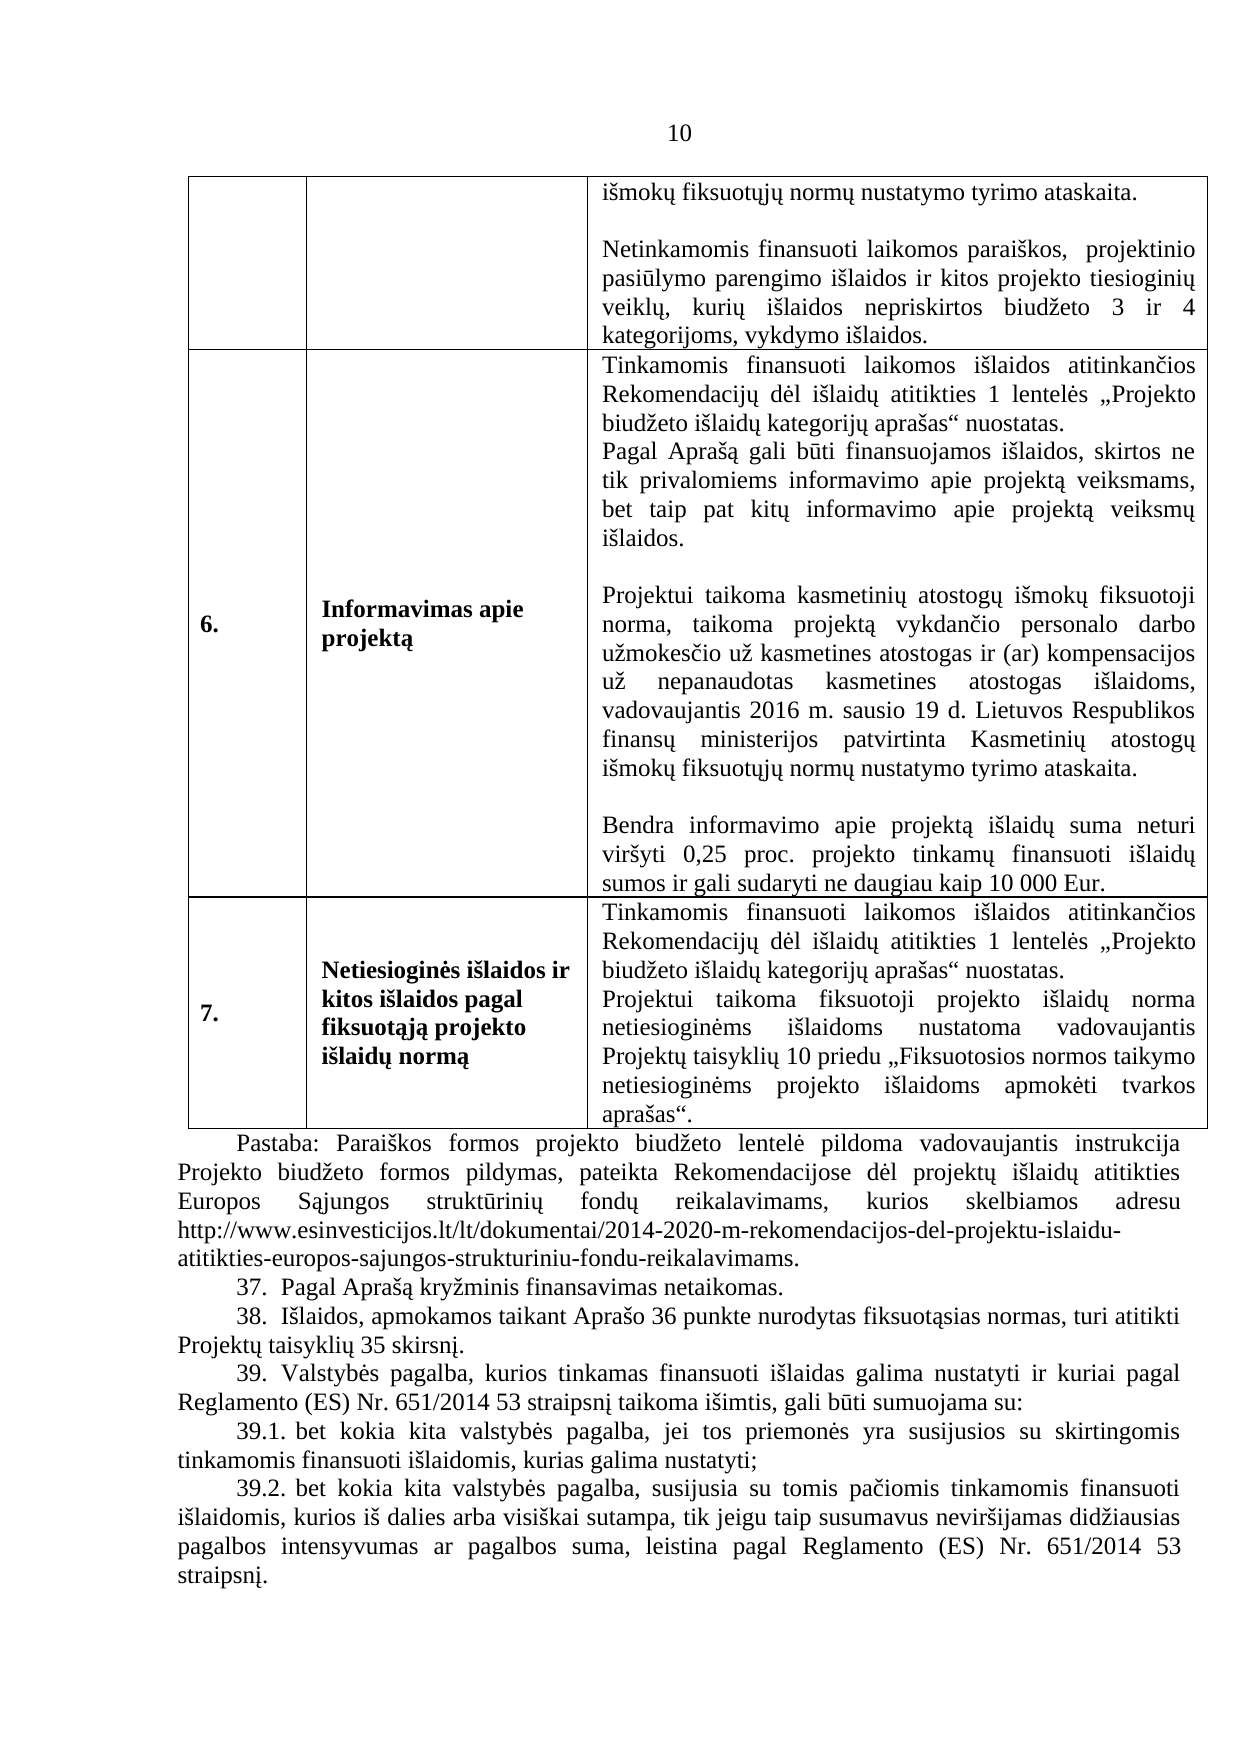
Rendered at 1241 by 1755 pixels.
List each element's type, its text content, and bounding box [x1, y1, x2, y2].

table_cell [307, 177, 587, 349]
table_cell Netiesioginės išlaidos ir kitos išlaidos pagal fiksuotąją projekto išlaidų normą [307, 898, 587, 1127]
text 39.2. bet kokia kita valstybės pagalba, susijusia su tomis pačiomis tinkamomis finansuoti išlaidomis, kurios iš dalies arba visiškai sutampa, tik jeigu taip susumavus neviršijamas didžiausias pagalbos intensyvumas ar pagalbos suma, leistina pagal Reglamento (ES) Nr. 651/2014 53 straipsnį. [177, 1473, 1181, 1588]
text 39. Valstybės pagalba, kurios tinkamas finansuoti išlaidas galima nustatyti ir kuriai pagal Reglamento (ES) Nr. 651/2014 53 straipsnį taikoma išimtis, gali būti sumuojama su: [177, 1358, 1181, 1416]
table_cell 7. [189, 898, 306, 1127]
table_cell [189, 177, 306, 349]
table_cell 6. [189, 350, 306, 896]
table_cell Tinkamomis finansuoti laikomos išlaidos atitinkančios Rekomendacijų dėl išlaidų atitikties 1 lentelės „Projekto biudžeto išlaidų kategorijų aprašas“ nuostatas. Projektui taikoma fiksuotoji projekto išlaidų norma netiesioginėms išlaidoms nustatoma vadovaujantis Projektų taisyklių 10 priedu „Fiksuotosios normos taikymo netiesioginėms projekto išlaidoms apmokėti tvarkos aprašas“. [588, 898, 1207, 1127]
table_cell Tinkamomis finansuoti laikomos išlaidos atitinkančios Rekomendacijų dėl išlaidų atitikties 1 lentelės „Projekto biudžeto išlaidų kategorijų aprašas“ nuostatas. Pagal Aprašą gali būti finansuojamos išlaidos, skirtos ne tik privalomiems informavimo apie projektą veiksmams, bet taip pat kitų informavimo apie projektą veiksmų išlaidos. Projektui taikoma kasmetinių atostogų išmokų fiksuotoji norma, taikoma projektą vykdančio personalo darbo užmokesčio už kasmetines atostogas ir (ar) kompensacijos už nepanaudotas kasmetines atostogas išlaidoms, vadovaujantis 2016 m. sausio 19 d. Lietuvos Respublikos finansų ministerijos patvirtinta Kasmetinių atostogų išmokų fiksuotųjų normų nustatymo tyrimo ataskaita. Bendra informavimo apie projektą išlaidų suma neturi viršyti 0,25 proc. projekto tinkamų finansuoti išlaidų sumos ir gali sudaryti ne daugiau kaip 10 000 Eur. [588, 350, 1207, 896]
text 37. Pagal Aprašą kryžminis finansavimas netaikomas. [177, 1272, 1181, 1301]
text Pastaba: Paraiškos formos projekto biudžeto lentelė pildoma vadovaujantis instrukcija Projekto biudžeto formos pildymas, pateikta Rekomendacijose dėl projektų išlaidų atitikties Europos Sąjungos struktūrinių fondų reikalavimams, kurios skelbiamos adresu http://www.esinvesticijos.lt/lt/dokumentai/2014-2020-m-rekomendacijos-del-projektu-islaidu-atitikties-europos-sajungos-strukturiniu-fondu-reikalavimams. [177, 1128, 1181, 1272]
text 39.1. bet kokia kita valstybės pagalba, jei tos priemonės yra susijusios su skirtingomis tinkamomis finansuoti išlaidomis, kurias galima nustatyti; [177, 1416, 1181, 1473]
table_cell Informavimas apie projektą [307, 350, 587, 896]
text 38. Išlaidos, apmokamos taikant Aprašo 36 punkte nurodytas fiksuotąsias normas, turi atitikti Projektų taisyklių 35 skirsnį. [177, 1301, 1181, 1358]
table_cell išmokų fiksuotųjų normų nustatymo tyrimo ataskaita. Netinkamomis finansuoti laikomos paraiškos, projektinio pasiūlymo parengimo išlaidos ir kitos projekto tiesioginių veiklų, kurių išlaidos nepriskirtos biudžeto 3 ir 4 kategorijoms, vykdymo išlaidos. [588, 177, 1207, 349]
